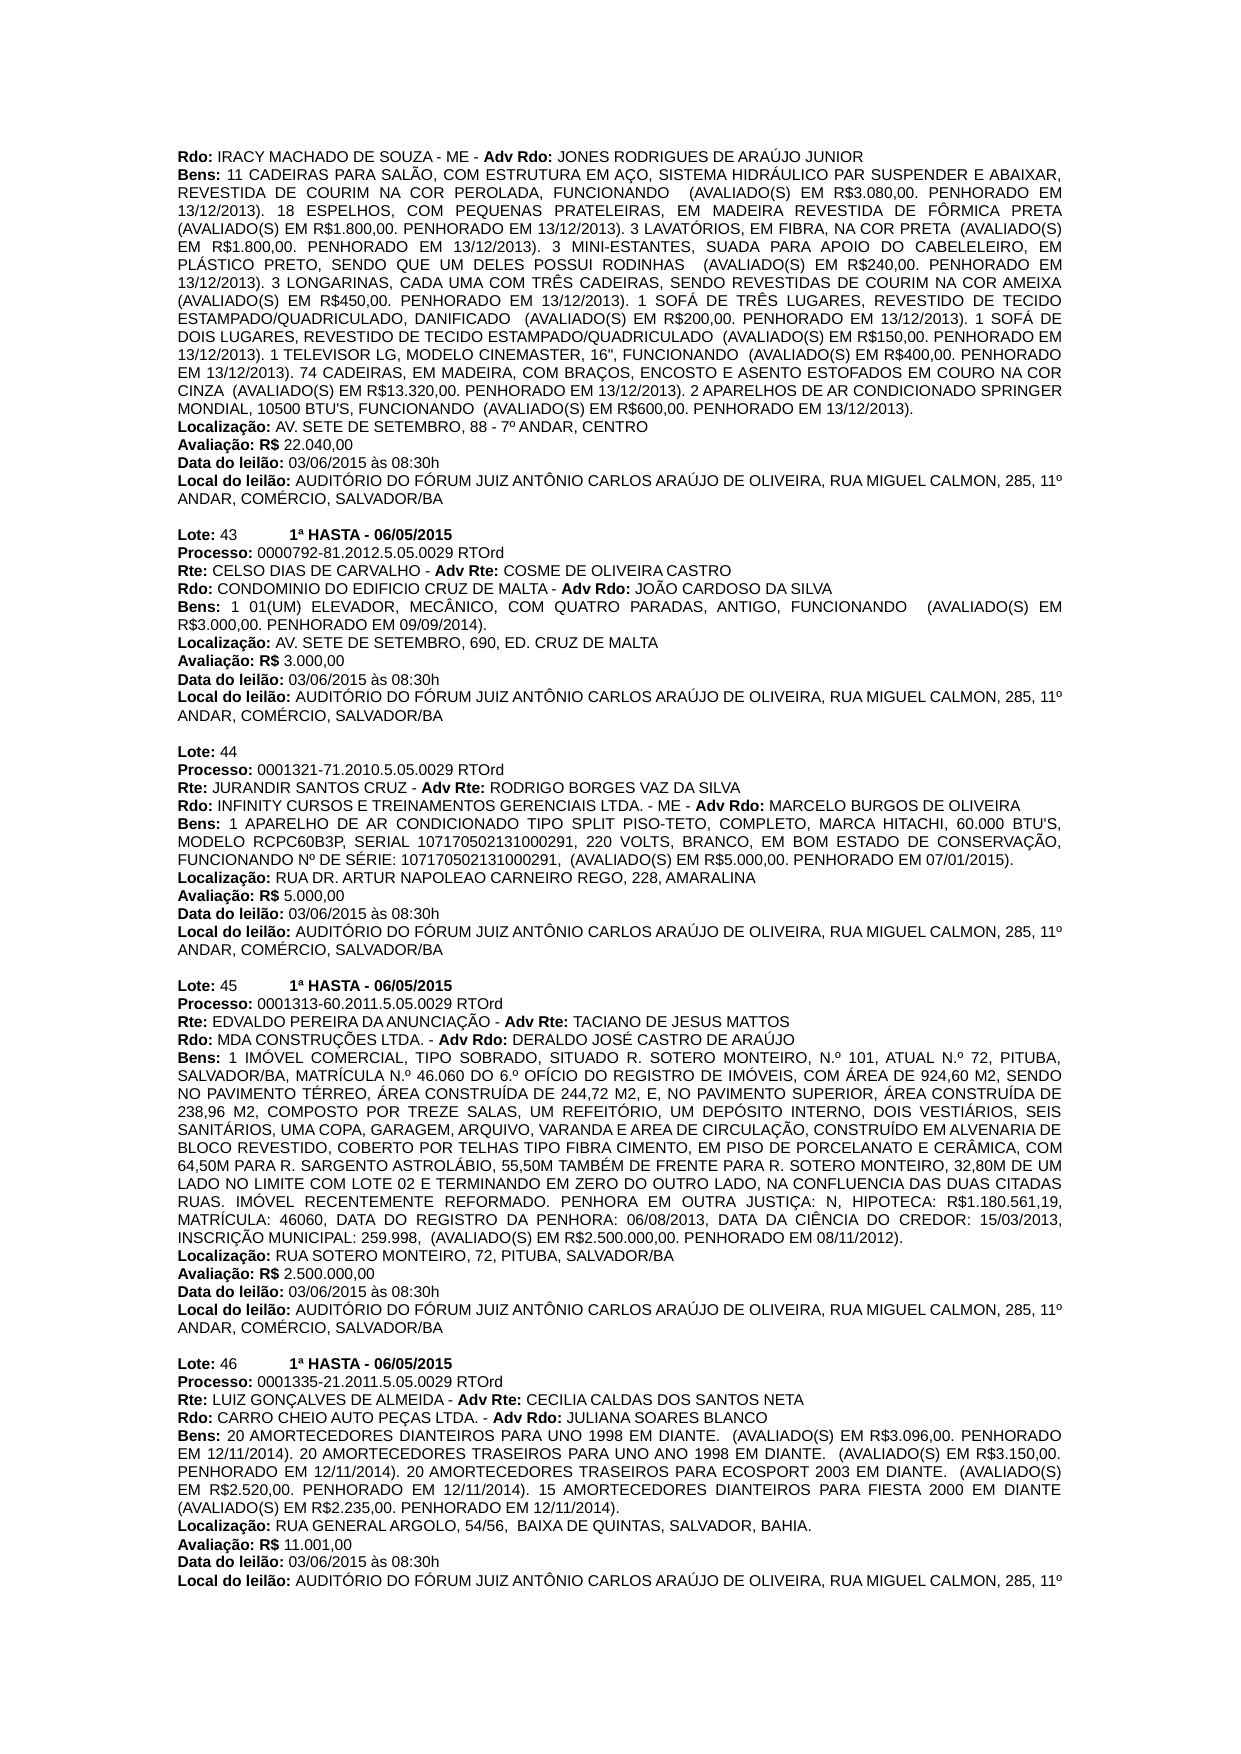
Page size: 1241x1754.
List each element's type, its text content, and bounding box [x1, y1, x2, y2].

text Bens: 11 CADEIRAS PARA SALÃO, COM ESTRUTURA EM AÇO, SISTEMA HIDRÁULICO PAR SUSPENDER E ABAIXAR, REVESTIDA DE COURIM NA COR PEROLADA, FUNCIONANDO (AVALIADO(S) EM R$3.080,00. PENHORADO EM 13/12/2013). 18 ESPELHOS, COM PEQUENAS PRATELEIRAS, EM MADEIRA REVESTIDA DE FÔRMICA PRETA (AVALIADO(S) EM R$1.800,00. PENHORADO EM 13/12/2013). 3 LAVATÓRIOS, EM FIBRA, NA COR PRETA (AVALIADO(S) EM R$1.800,00. PENHORADO EM 13/12/2013). 3 MINI-ESTANTES, SUADA PARA APOIO DO CABELELEIRO, EM PLÁSTICO PRETO, SENDO QUE UM DELES POSSUI RODINHAS (AVALIADO(S) EM R$240,00. PENHORADO EM 13/12/2013). 3 LONGARINAS, CADA UMA COM TRÊS CADEIRAS, SENDO REVESTIDAS DE COURIM NA COR AMEIXA (AVALIADO(S) EM R$450,00. PENHORADO EM 13/12/2013). 1 SOFÁ DE TRÊS LUGARES, REVESTIDO DE TECIDO ESTAMPADO/QUADRICULADO, DANIFICADO (AVALIADO(S) EM R$200,00. PENHORADO EM 13/12/2013). 1 SOFÁ DE DOIS LUGARES, REVESTIDO DE TECIDO ESTAMPADO/QUADRICULADO (AVALIADO(S) EM R$150,00. PENHORADO EM 13/12/2013). 1 TELEVISOR LG, MODELO CINEMASTER, 16", FUNCIONANDO (AVALIADO(S) EM R$400,00. PENHORADO EM 13/12/2013). 74 CADEIRAS, EM MADEIRA, COM BRAÇOS, ENCOSTO E ASENTO ESTOFADOS EM COURO NA COR CINZA (AVALIADO(S) EM R$13.320,00. PENHORADO EM 13/12/2013). 2 APARELHOS DE AR CONDICIONADO SPRINGER MONDIAL, 10500 BTU'S, FUNCIONANDO (AVALIADO(S) EM R$600,00. PENHORADO EM 13/12/2013). [177, 166, 1063, 418]
text Rdo: CONDOMINIO DO EDIFICIO CRUZ DE MALTA - Adv Rdo: JOÃO CARDOSO DA SILVA [177, 580, 1063, 598]
text Localização: RUA DR. ARTUR NAPOLEAO CARNEIRO REGO, 228, AMARALINA [177, 868, 1063, 886]
text Processo: 0001321-71.2010.5.05.0029 RTOrd [177, 760, 1063, 778]
text Bens: 1 01(UM) ELEVADOR, MECÂNICO, COM QUATRO PARADAS, ANTIGO, FUNCIONANDO (AVALIADO(S) EM R$3.000,00. PENHORADO EM 09/09/2014). [177, 598, 1063, 634]
text Localização: RUA GENERAL ARGOLO, 54/56, BAIXA DE QUINTAS, SALVADOR, BAHIA. [177, 1517, 1063, 1535]
text Localização: RUA SOTERO MONTEIRO, 72, PITUBA, SALVADOR/BA [177, 1247, 1063, 1265]
text Data do leilão: 03/06/2015 às 08:30h [177, 1553, 1063, 1571]
text Rte: CELSO DIAS DE CARVALHO - Adv Rte: COSME DE OLIVEIRA CASTRO [177, 562, 1063, 580]
text Data do leilão: 03/06/2015 às 08:30h [177, 454, 1063, 472]
text Processo: 0000792-81.2012.5.05.0029 RTOrd [177, 544, 1063, 562]
text Rdo: MDA CONSTRUÇÕES LTDA. - Adv Rdo: DERALDO JOSÉ CASTRO DE ARAÚJO [177, 1031, 1063, 1049]
text Data do leilão: 03/06/2015 às 08:30h [177, 1283, 1063, 1301]
text Lote: 44 [177, 742, 1063, 760]
text Local do leilão: AUDITÓRIO DO FÓRUM JUIZ ANTÔNIO CARLOS ARAÚJO DE OLIVEIRA, RUA MIGUEL CALMON, 285, 11º ANDAR, COMÉRCIO, SALVADOR/BA [177, 922, 1063, 958]
text Local do leilão: AUDITÓRIO DO FÓRUM JUIZ ANTÔNIO CARLOS ARAÚJO DE OLIVEIRA, RUA MIGUEL CALMON, 285, 11º [177, 1571, 1063, 1589]
text Local do leilão: AUDITÓRIO DO FÓRUM JUIZ ANTÔNIO CARLOS ARAÚJO DE OLIVEIRA, RUA MIGUEL CALMON, 285, 11º ANDAR, COMÉRCIO, SALVADOR/BA [177, 472, 1063, 508]
text Bens: 20 AMORTECEDORES DIANTEIROS PARA UNO 1998 EM DIANTE. (AVALIADO(S) EM R$3.096,00. PENHORADO EM 12/11/2014). 20 AMORTECEDORES TRASEIROS PARA UNO ANO 1998 EM DIANTE. (AVALIADO(S) EM R$3.150,00. PENHORADO EM 12/11/2014). 20 AMORTECEDORES TRASEIROS PARA ECOSPORT 2003 EM DIANTE. (AVALIADO(S) EM R$2.520,00. PENHORADO EM 12/11/2014). 15 AMORTECEDORES DIANTEIROS PARA FIESTA 2000 EM DIANTE (AVALIADO(S) EM R$2.235,00. PENHORADO EM 12/11/2014). [177, 1427, 1063, 1517]
text Lote: 45 1ª HASTA - 06/05/2015 [177, 977, 1063, 994]
text Avaliação: R$ 5.000,00 [177, 886, 1063, 904]
text Data do leilão: 03/06/2015 às 08:30h [177, 670, 1063, 688]
text Processo: 0001335-21.2011.5.05.0029 RTOrd [177, 1373, 1063, 1391]
text Rdo: CARRO CHEIO AUTO PEÇAS LTDA. - Adv Rdo: JULIANA SOARES BLANCO [177, 1409, 1063, 1427]
text Avaliação: R$ 2.500.000,00 [177, 1265, 1063, 1283]
text Local do leilão: AUDITÓRIO DO FÓRUM JUIZ ANTÔNIO CARLOS ARAÚJO DE OLIVEIRA, RUA MIGUEL CALMON, 285, 11º ANDAR, COMÉRCIO, SALVADOR/BA [177, 1301, 1063, 1337]
text Rte: JURANDIR SANTOS CRUZ - Adv Rte: RODRIGO BORGES VAZ DA SILVA [177, 778, 1063, 796]
text Rte: EDVALDO PEREIRA DA ANUNCIAÇÃO - Adv Rte: TACIANO DE JESUS MATTOS [177, 1013, 1063, 1031]
text Rdo: IRACY MACHADO DE SOUZA - ME - Adv Rdo: JONES RODRIGUES DE ARAÚJO JUNIOR [177, 148, 1063, 166]
text Bens: 1 APARELHO DE AR CONDICIONADO TIPO SPLIT PISO-TETO, COMPLETO, MARCA HITACHI, 60.000 BTU'S, MODELO RCPC60B3P, SERIAL 107170502131000291, 220 VOLTS, BRANCO, EM BOM ESTADO DE CONSERVAÇÃO, FUNCIONANDO Nº DE SÉRIE: 107170502131000291, (AVALIADO(S) EM R$5.000,00. PENHORADO EM 07/01/2015). [177, 814, 1063, 868]
text Data do leilão: 03/06/2015 às 08:30h [177, 904, 1063, 922]
text Localização: AV. SETE DE SETEMBRO, 88 - 7º ANDAR, CENTRO [177, 418, 1063, 436]
text Processo: 0001313-60.2011.5.05.0029 RTOrd [177, 994, 1063, 1013]
text Lote: 46 1ª HASTA - 06/05/2015 [177, 1355, 1063, 1373]
text Avaliação: R$ 11.001,00 [177, 1535, 1063, 1553]
text Local do leilão: AUDITÓRIO DO FÓRUM JUIZ ANTÔNIO CARLOS ARAÚJO DE OLIVEIRA, RUA MIGUEL CALMON, 285, 11º ANDAR, COMÉRCIO, SALVADOR/BA [177, 688, 1063, 724]
text Bens: 1 IMÓVEL COMERCIAL, TIPO SOBRADO, SITUADO R. SOTERO MONTEIRO, N.º 101, ATUAL N.º 72, PITUBA, SALVADOR/BA, MATRÍCULA N.º 46.060 DO 6.º OFÍCIO DO REGISTRO DE IMÓVEIS, COM ÁREA DE 924,60 M2, SENDO NO PAVIMENTO TÉRREO, ÁREA CONSTRUÍDA DE 244,72 M2, E, NO PAVIMENTO SUPERIOR, ÁREA CONSTRUÍDA DE 238,96 M2, COMPOSTO POR TREZE SALAS, UM REFEITÓRIO, UM DEPÓSITO INTERNO, DOIS VESTIÁRIOS, SEIS SANITÁRIOS, UMA COPA, GARAGEM, ARQUIVO, VARANDA E AREA DE CIRCULAÇÃO, CONSTRUÍDO EM ALVENARIA DE BLOCO REVESTIDO, COBERTO POR TELHAS TIPO FIBRA CIMENTO, EM PISO DE PORCELANATO E CERÂMICA, COM 64,50M PARA R. SARGENTO ASTROLÁBIO, 55,50M TAMBÉM DE FRENTE PARA R. SOTERO MONTEIRO, 32,80M DE UM LADO NO LIMITE COM LOTE 02 E TERMINANDO EM ZERO DO OUTRO LADO, NA CONFLUENCIA DAS DUAS CITADAS RUAS. IMÓVEL RECENTEMENTE REFORMADO. PENHORA EM OUTRA JUSTIÇA: N, HIPOTECA: R$1.180.561,19, MATRÍCULA: 46060, DATA DO REGISTRO DA PENHORA: 06/08/2013, DATA DA CIÊNCIA DO CREDOR: 15/03/2013, INSCRIÇÃO MUNICIPAL: 259.998, (AVALIADO(S) EM R$2.500.000,00. PENHORADO EM 08/11/2012). [177, 1049, 1063, 1247]
text Rte: LUIZ GONÇALVES DE ALMEIDA - Adv Rte: CECILIA CALDAS DOS SANTOS NETA [177, 1391, 1063, 1409]
text Lote: 43 1ª HASTA - 06/05/2015 [177, 526, 1063, 544]
text Avaliação: R$ 3.000,00 [177, 652, 1063, 670]
text Rdo: INFINITY CURSOS E TREINAMENTOS GERENCIAIS LTDA. - ME - Adv Rdo: MARCELO BURGOS DE OLIVEIRA [177, 796, 1063, 814]
text Localização: AV. SETE DE SETEMBRO, 690, ED. CRUZ DE MALTA [177, 634, 1063, 652]
text Avaliação: R$ 22.040,00 [177, 436, 1063, 454]
